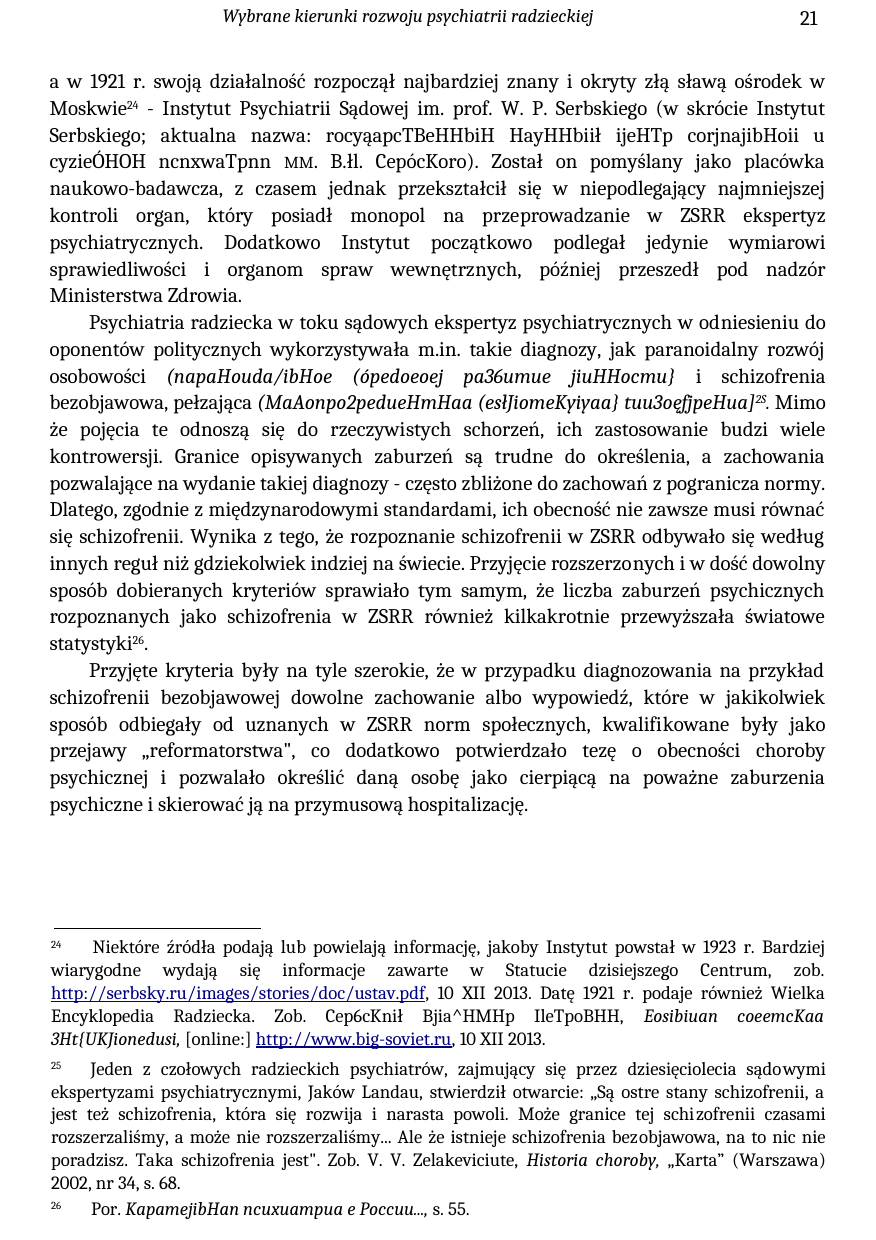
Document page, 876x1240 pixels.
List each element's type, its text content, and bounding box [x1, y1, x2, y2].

text 25 Jeden z czołowych radzieckich psychiatrów, zajmujący się przez dziesięciolecia sądo­wymi ekspertyzami psychiatrycznymi, Jaków Landau, stwierdził otwarcie: „Są ostre stany schizofrenii, a jest też schizofrenia, która się rozwija i narasta powoli. Może granice tej schi­zofrenii czasami rozszerzaliśmy, a może nie rozszerzaliśmy... Ale że istnieje schizofrenia bez­objawowa, na to nic nie poradzisz. Taka schizofrenia jest". Zob. V. V. Zelakeviciute, Historia choroby, „Karta” (Warszawa) 2002, nr 34, s. 68. [51, 1058, 826, 1194]
text Wybrane kierunki rozwoju psychiatrii radzieckiej [222, 6, 654, 27]
text 26 Por. KapamejibHan ncuxuampua e Poccuu..., s. 55. [51, 1198, 826, 1220]
text Przyjęte kryteria były na tyle szerokie, że w przypadku diagnozowania na przykład schizofrenii bezobjawowej dowolne zachowanie albo wypowiedź, które w jakikolwiek sposób odbiegały od uznanych w ZSRR norm społecznych, kwalifi­kowane były jako przejawy „reformatorstwa", co dodatkowo potwierdzało tezę o obecności choroby psychicznej i pozwalało określić daną osobę jako cierpiącą na poważne zaburzenia psychiczne i skierować ją na przymusową hospitalizację. [49, 659, 826, 817]
text 24 Niektóre źródła podają lub powielają informację, jakoby Instytut powstał w 1923 r. Bardziej wiarygodne wydają się informacje zawarte w Statucie dzisiejszego Centrum, zob. http://serbsky.ru/images/stories/doc/ustav.pdf, 10 XII 2013. Datę 1921 r. podaje również Wielka Encyklopedia Radziecka. Zob. Cep6cKnił Bjia^HMHp IleTpoBHH, Eosibiuan coeemcKaa 3Ht{UKJionedusi, [online:] http://www.big-soviet.ru, 10 XII 2013. [51, 937, 826, 1049]
text Psychiatria radziecka w toku sądowych ekspertyz psychiatrycznych w od­niesieniu do oponentów politycznych wykorzystywała m.in. takie diagnozy, jak paranoidalny rozwój osobowości (napaHouda/ibHoe (ópedoeoej pa36umue jiuHHocmu} i schizofrenia bezobjawowa, pełzająca (MaAonpo2pedueHmHaa (esłJiomeKyiyaa} tuu3oęfjpeHua]2S. Mimo że pojęcia te odnoszą się do rzeczywi­stych schorzeń, ich zastosowanie budzi wiele kontrowersji. Granice opisywanych zaburzeń są trudne do określenia, a zachowania pozwalające na wydanie takiej diagnozy - często zbliżone do zachowań z pogranicza normy. Dlatego, zgodnie z międzynarodowymi standardami, ich obecność nie zawsze musi równać się schizofrenii. Wynika z tego, że rozpoznanie schizofrenii w ZSRR odbywało się według innych reguł niż gdziekolwiek indziej na świecie. Przyjęcie rozszerzo­nych i w dość dowolny sposób dobieranych kryteriów sprawiało tym samym, że liczba zaburzeń psychicznych rozpoznanych jako schizofrenia w ZSRR również kilkakrotnie przewyższała światowe statystyki26. [49, 311, 826, 656]
text a w 1921 r. swoją działalność rozpoczął najbardziej znany i okryty złą sławą ośrodek w Moskwie24 - Instytut Psychiatrii Sądowej im. prof. W. P. Serbskiego (w skrócie Instytut Serbskiego; aktualna nazwa: rocyąapcTBeHHbiH HayHHbiił ijeHTp corjnajibHoii u cyzieÓHOH ncnxwaTpnn mm. B.łl. CepócKoro). Został on pomyślany jako placówka naukowo-badawcza, z czasem jednak przekształcił się w niepodlegający najmniejszej kontroli organ, który posiadł monopol na prze­prowadzanie w ZSRR ekspertyz psychiatrycznych. Dodatkowo Instytut począt­kowo podlegał jedynie wymiarowi sprawiedliwości i organom spraw wewnętrz­nych, później przeszedł pod nadzór Ministerstwa Zdrowia. [49, 70, 826, 308]
text 21 [794, 6, 823, 30]
